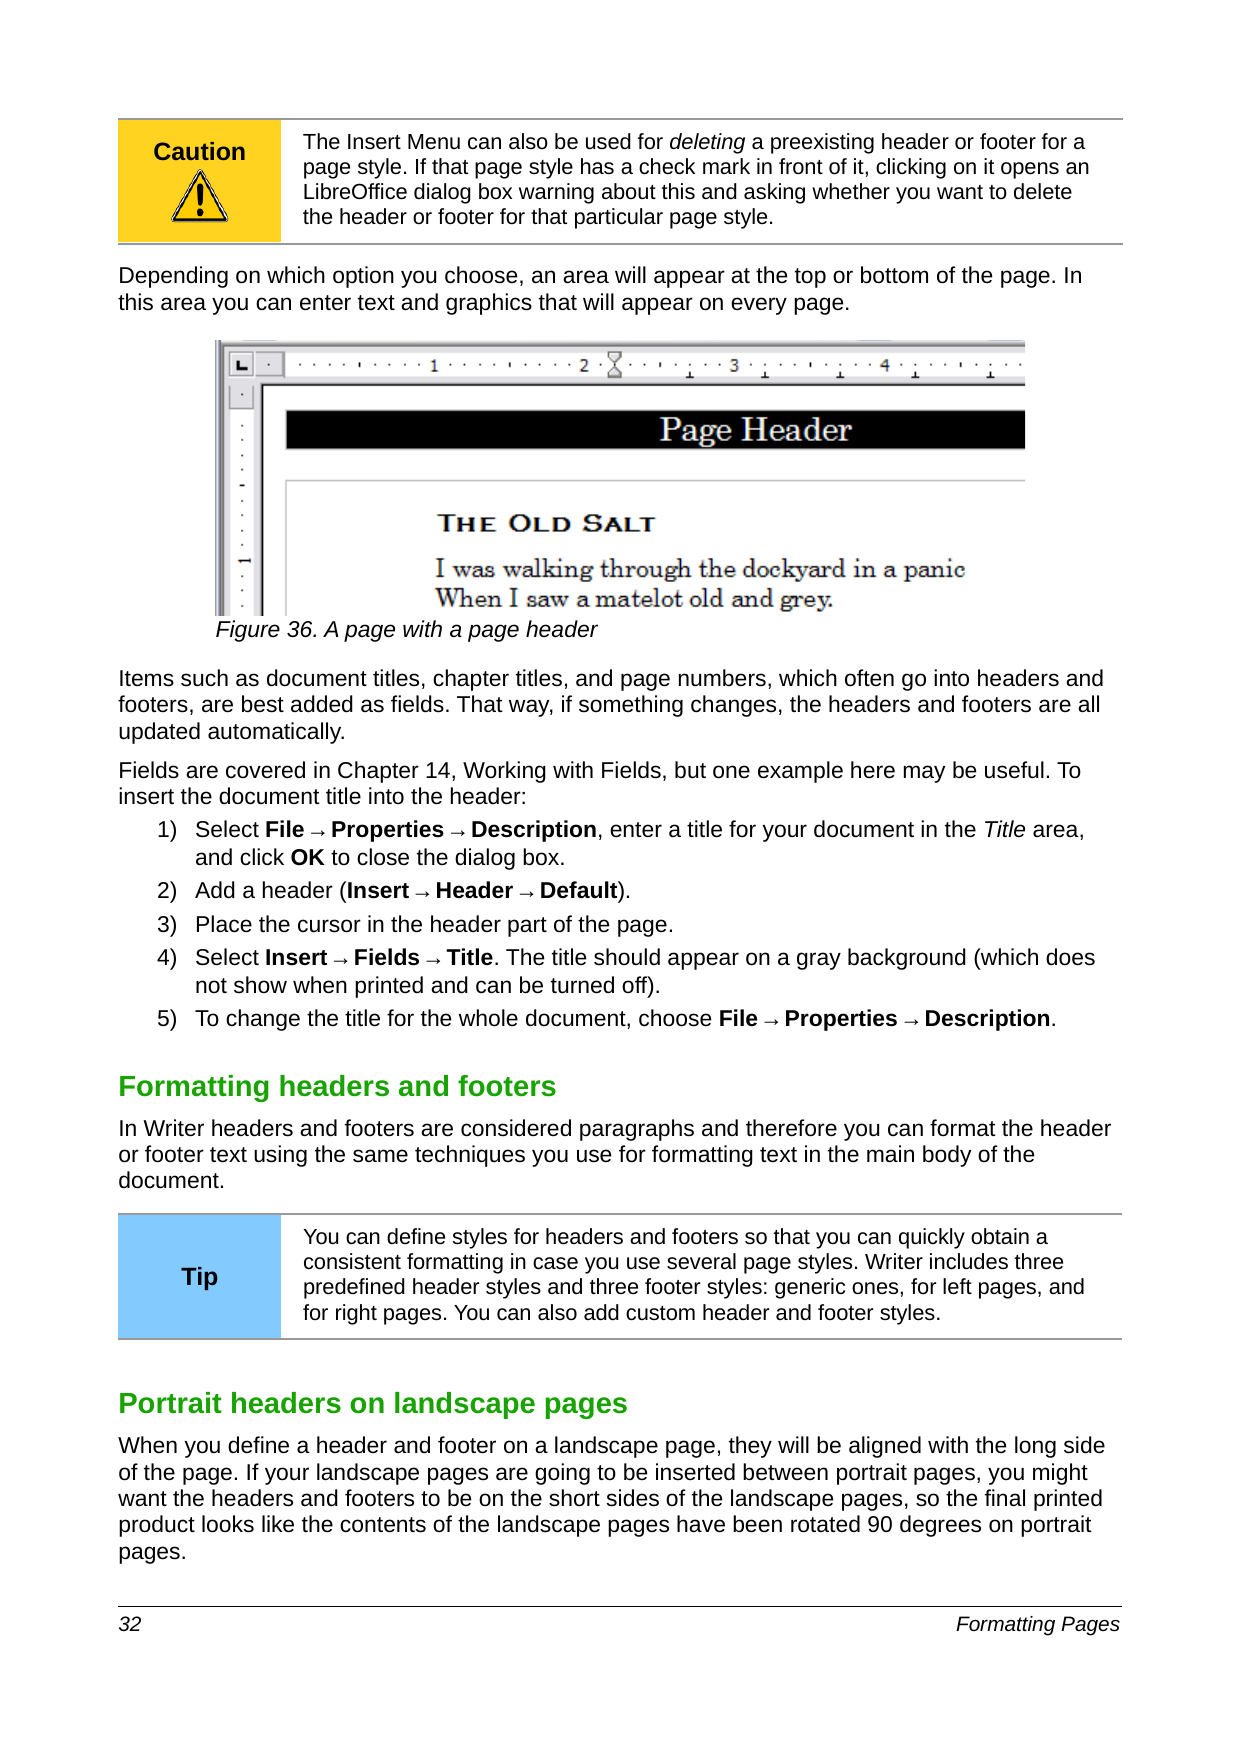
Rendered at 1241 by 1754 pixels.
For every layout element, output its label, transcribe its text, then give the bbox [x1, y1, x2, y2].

list Fields are covered in Chapter 14, Working with Fields, but one example here may be useful. To insert the document title into the header: [118, 757, 1122, 809]
text When you define a header and footer on a landscape page, they will be aligned with the long side of the page. If your landscape pages are going to be inserted between portrait pages, you might want the headers and footers to be on the short sides of the landscape pages, so the final printed product looks like the contents of the landscape pages have been rotated 90 degrees on portrait pages. [118, 1432, 1122, 1564]
list Add a header (Insert → Header → Default). [177, 877, 1122, 905]
subtitle Formatting headers and footers [118, 1069, 1122, 1102]
picture [215, 340, 1025, 616]
table_header You can define styles for headers and footers so that you can quickly obtain a consistent formatting in case you use several page styles. Writer includes three predefined header styles and three footer styles: generic ones, for left pages, and for right pages. You can also add custom header and footer styles. [281, 1215, 1122, 1338]
text Figure 36. A page with a page header [215, 616, 1025, 642]
text In Writer headers and footers are considered paragraphs and therefore you can format the header or footer text using the same techniques you use for formatting text in the main body of the document. [118, 1114, 1122, 1194]
table_header Tip [118, 1215, 281, 1338]
subtitle Portrait headers on landscape pages [118, 1386, 1122, 1420]
list To change the title for the whole document, choose File → Properties → Description. [177, 1005, 1122, 1033]
list Select Insert → Fields → Title. The title should appear on a gray background (which does not show when printed and can be turned off). [177, 944, 1122, 998]
picture [167, 165, 232, 226]
list Select File → Properties → Description, enter a title for your document in the Title area, and click OK to close the dialog box. [177, 816, 1122, 870]
list Place the cursor in the header part of the page. [177, 911, 1122, 938]
text Items such as document titles, chapter titles, and page numbers, which often go into headers and footers, are best added as fields. That way, if something changes, the headers and footers are all updated automatically. [118, 665, 1122, 744]
text Depending on which option you choose, an area will appear at the top or bottom of the page. In this area you can enter text and graphics that will appear on every page. [118, 262, 1122, 315]
table_header The Insert Menu can also be used for deleting a preexisting header or footer for a page style. If that page style has a check mark in front of it, clicking on it opens an LibreOffice dialog box warning about this and asking whether you want to delete the header or footer for that particular page style. [281, 120, 1122, 242]
table_header Caution [118, 120, 281, 242]
